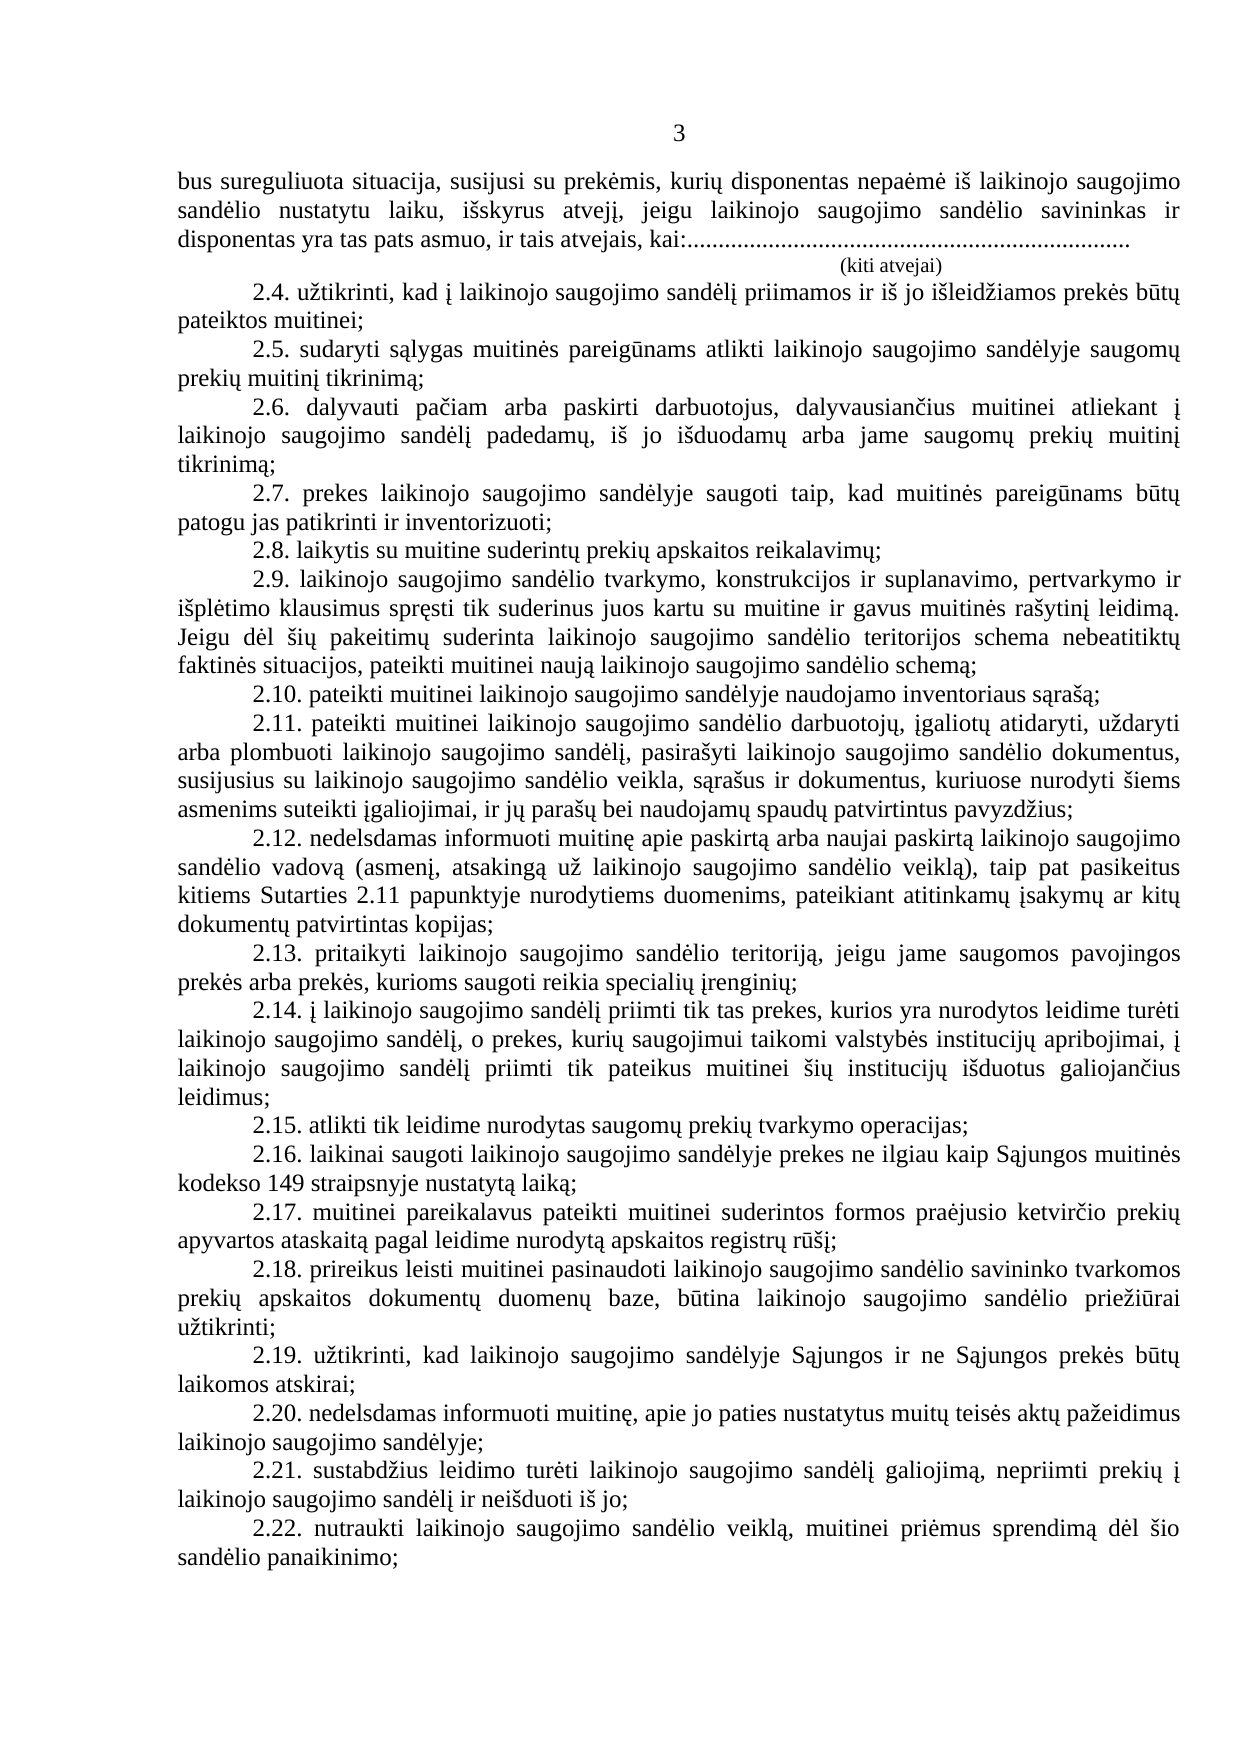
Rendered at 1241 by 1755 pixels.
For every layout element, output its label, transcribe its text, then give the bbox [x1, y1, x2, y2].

text 2.11. pateikti muitinei laikinojo saugojimo sandėlio darbuotojų, įgaliotų atidaryti, uždaryti arba plombuoti laikinojo saugojimo sandėlį, pasirašyti laikinojo saugojimo sandėlio dokumentus, susijusius su laikinojo saugojimo sandėlio veikla, sąrašus ir dokumentus, kuriuose nurodyti šiems asmenims suteikti įgaliojimai, ir jų parašų bei naudojamų spaudų patvirtintus pavyzdžius; [177, 708, 1181, 823]
text 2.19. užtikrinti, kad laikinojo saugojimo sandėlyje Sąjungos ir ne Sąjungos prekės būtų laikomos atskirai; [177, 1340, 1181, 1398]
text bus sureguliuota situacija, susijusi su prekėmis, kurių disponentas nepaėmė iš laikinojo saugojimo sandėlio nustatytu laiku, išskyrus atvejį, jeigu laikinojo saugojimo sandėlio savininkas ir disponentas yra tas pats asmuo, ir tais atvejais, kai:....................................................................... [177, 166, 1181, 252]
text 2.21. sustabdžius leidimo turėti laikinojo saugojimo sandėlį galiojimą, nepriimti prekių į laikinojo saugojimo sandėlį ir neišduoti iš jo; [177, 1455, 1181, 1513]
text 2.12. nedelsdamas informuoti muitinę apie paskirtą arba naujai paskirtą laikinojo saugojimo sandėlio vadovą (asmenį, atsakingą už laikinojo saugojimo sandėlio veiklą), taip pat pasikeitus kitiems Sutarties 2.11 papunktyje nurodytiems duomenims, pateikiant atitinkamų įsakymų ar kitų dokumentų patvirtintas kopijas; [177, 823, 1181, 938]
text 2.9. laikinojo saugojimo sandėlio tvarkymo, konstrukcijos ir suplanavimo, pertvarkymo ir išplėtimo klausimus spręsti tik suderinus juos kartu su muitine ir gavus muitinės rašytinį leidimą. Jeigu dėl šių pakeitimų suderinta laikinojo saugojimo sandėlio teritorijos schema nebeatitiktų faktinės situacijos, pateikti muitinei naują laikinojo saugojimo sandėlio schemą; [177, 564, 1181, 679]
text 2.4. užtikrinti, kad į laikinojo saugojimo sandėlį priimamos ir iš jo išleidžiamos prekės būtų pateiktos muitinei; [177, 277, 1181, 334]
text 2.10. pateikti muitinei laikinojo saugojimo sandėlyje naudojamo inventoriaus sąrašą; [177, 679, 1181, 708]
text 2.7. prekes laikinojo saugojimo sandėlyje saugoti taip, kad muitinės pareigūnams būtų patogu jas patikrinti ir inventorizuoti; [177, 478, 1181, 535]
text 2.17. muitinei pareikalavus pateikti muitinei suderintos formos praėjusio ketvirčio prekių apyvartos ataskaitą pagal leidime nurodytą apskaitos registrų rūšį; [177, 1197, 1181, 1254]
text 2.6. dalyvauti pačiam arba paskirti darbuotojus, dalyvausiančius muitinei atliekant į laikinojo saugojimo sandėlį padedamų, iš jo išduodamų arba jame saugomų prekių muitinį tikrinimą; [177, 392, 1181, 478]
text 2.8. laikytis su muitine suderintų prekių apskaitos reikalavimų; [177, 535, 1181, 564]
text 2.18. prireikus leisti muitinei pasinaudoti laikinojo saugojimo sandėlio savininko tvarkomos prekių apskaitos dokumentų duomenų baze, būtina laikinojo saugojimo sandėlio priežiūrai užtikrinti; [177, 1254, 1181, 1340]
text 2.14. į laikinojo saugojimo sandėlį priimti tik tas prekes, kurios yra nurodytos leidime turėti laikinojo saugojimo sandėlį, o prekes, kurių saugojimui taikomi valstybės institucijų apribojimai, į laikinojo saugojimo sandėlį priimti tik pateikus muitinei šių institucijų išduotus galiojančius leidimus; [177, 995, 1181, 1110]
text 2.5. sudaryti sąlygas muitinės pareigūnams atlikti laikinojo saugojimo sandėlyje saugomų prekių muitinį tikrinimą; [177, 334, 1181, 392]
text 2.16. laikinai saugoti laikinojo saugojimo sandėlyje prekes ne ilgiau kaip Sąjungos muitinės kodekso 149 straipsnyje nustatytą laiką; [177, 1139, 1181, 1197]
text 2.20. nedelsdamas informuoti muitinę, apie jo paties nustatytus muitų teisės aktų pažeidimus laikinojo saugojimo sandėlyje; [177, 1398, 1181, 1455]
text 2.22. nutraukti laikinojo saugojimo sandėlio veiklą, muitinei priėmus sprendimą dėl šio sandėlio panaikinimo; [177, 1513, 1181, 1570]
text (kiti atvejai) [177, 252, 1181, 277]
text 2.13. pritaikyti laikinojo saugojimo sandėlio teritoriją, jeigu jame saugomos pavojingos prekės arba prekės, kurioms saugoti reikia specialių įrenginių; [177, 938, 1181, 995]
text 2.15. atlikti tik leidime nurodytas saugomų prekių tvarkymo operacijas; [177, 1110, 1181, 1139]
